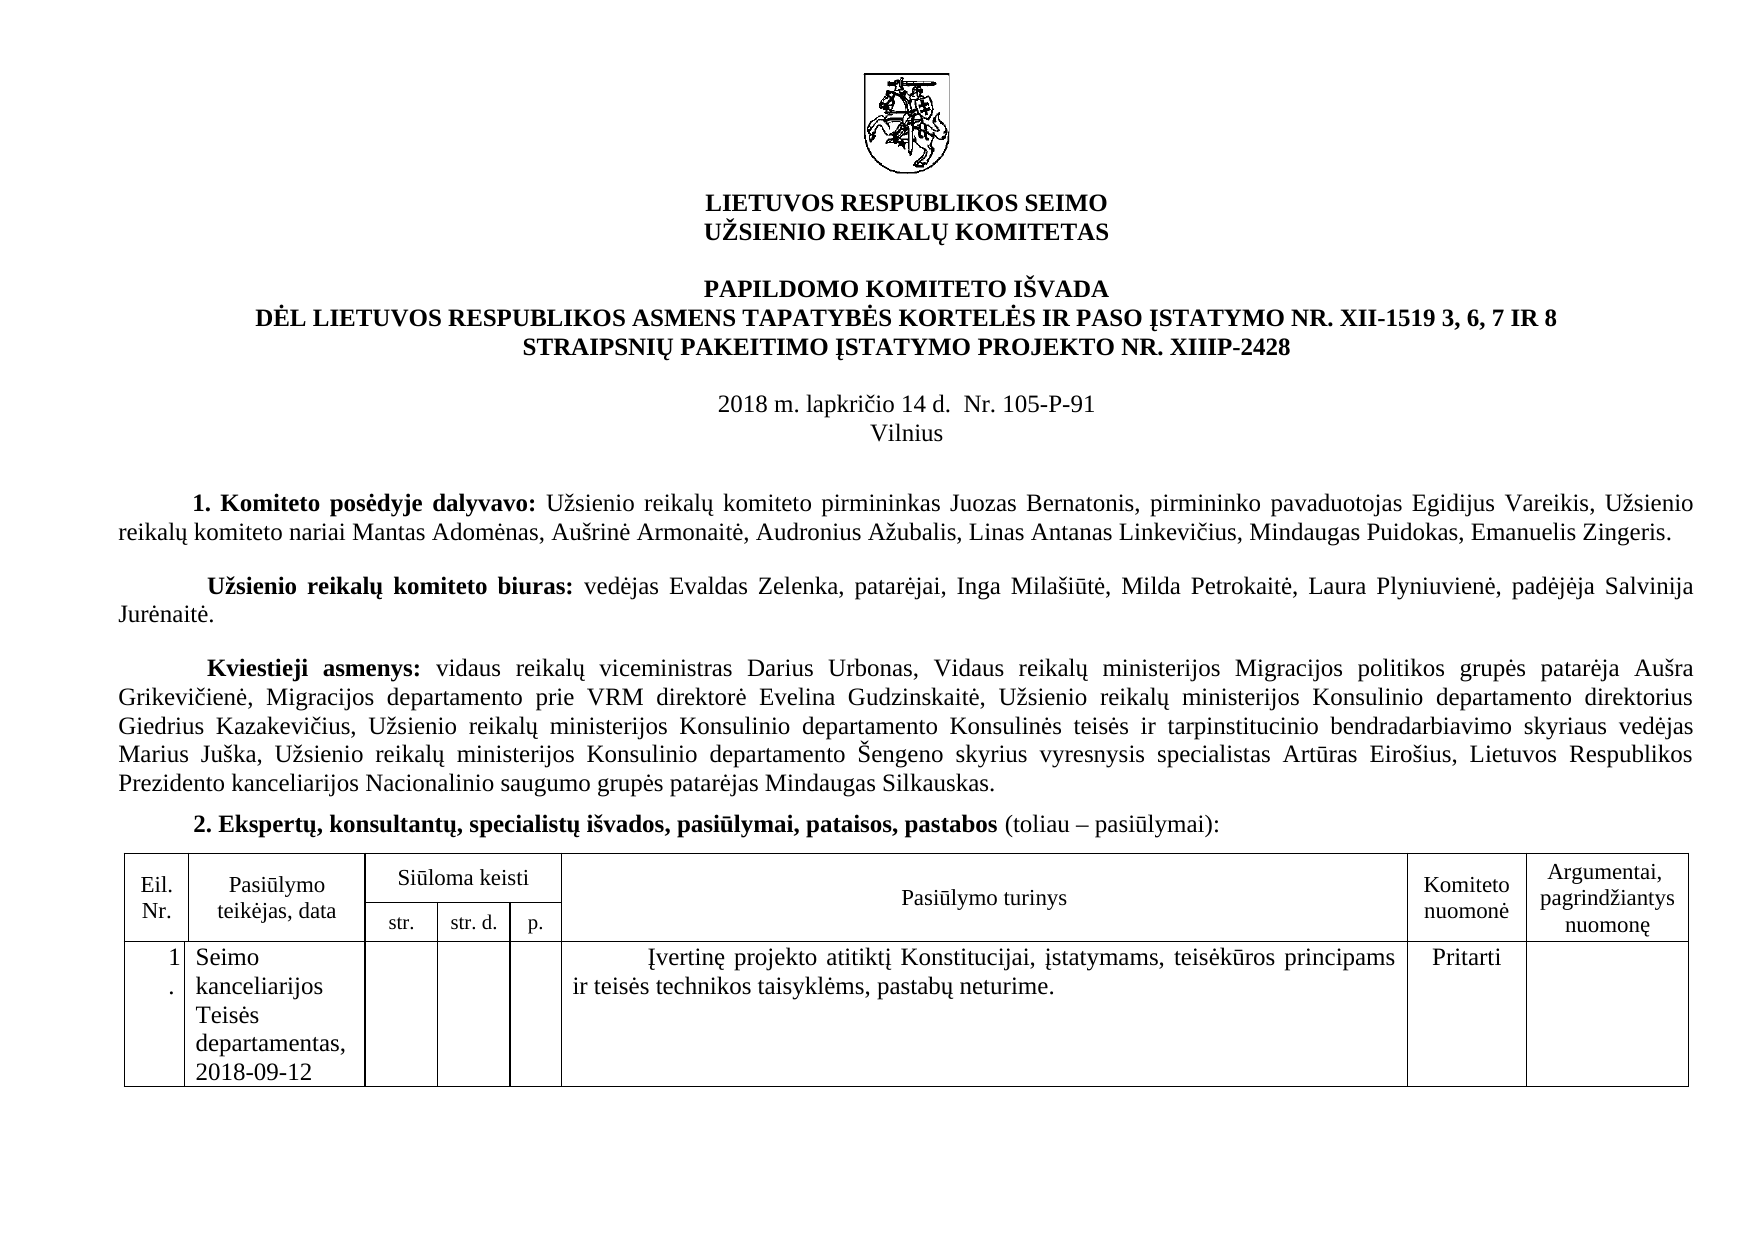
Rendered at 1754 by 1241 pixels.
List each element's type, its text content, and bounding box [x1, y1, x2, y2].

table_cell str. d. [438, 903, 509, 941]
table_cell Seimo kanceliarijos Teisės departamentas, 2018-09-12 [185, 942, 364, 1086]
table_cell Įvertinę projekto atitiktį Konstitucijai, įstatymams, teisėkūros principams ir teisės technikos taisyklėms, pastabų neturime. [562, 942, 1407, 1086]
text 2. Ekspertų, konsultantų, specialistų išvados, pasiūlymai, pataisos, pastabos (toliau – pasiūlymai): [118, 809, 1695, 838]
text LIETUVOS RESPUBLIKOS SEIMO [118, 188, 1695, 217]
table_cell p. [511, 903, 561, 941]
text Užsienio reikalų komitetas [118, 217, 1695, 246]
table_header Eil. Nr. [125, 854, 188, 941]
table_header Argumentai, pagrindžiantys nuomonę [1527, 854, 1688, 941]
text PAPILDOMO KOMITETO IŠVADA [118, 274, 1695, 303]
table_header Komiteto nuomonė [1408, 854, 1526, 941]
text Kviestieji asmenys: vidaus reikalų viceministras Darius Urbonas, Vidaus reikalų ministerijos Migracijos politikos grupės patarėja Aušra Grikevičienė, Migracijos departamento prie VRM direktorė Evelina Gudzinskaitė, Užsienio reikalų ministerijos Konsulinio departamento direktorius Giedrius Kazakevičius, Užsienio reikalų ministerijos Konsulinio departamento Konsulinės teisės ir tarpinstitucinio bendradarbiavimo skyriaus vedėjas Marius Juška, Užsienio reikalų ministerijos Konsulinio departamento Šengeno skyrius vyresnysis specialistas Artūras Eirošius, Lietuvos Respublikos Prezidento kanceliarijos Nacionalinio saugumo grupės patarėjas Mindaugas Silkauskas. [118, 653, 1695, 797]
table_cell [125, 942, 184, 1086]
table_cell [366, 942, 437, 1086]
text Vilnius [118, 418, 1695, 447]
text Užsienio reikalų komiteto biuras: vedėjas Evaldas Zelenka, patarėjai, Inga Milašiūtė, Milda Petrokaitė, Laura Plyniuvienė, padėjėja Salvinija Jurėnaitė. [118, 571, 1695, 628]
table_cell Pritarti [1408, 942, 1526, 1086]
table_cell [1527, 942, 1688, 1086]
table_cell [438, 942, 509, 1086]
table_header Pasiūlymo teikėjas, data [189, 854, 364, 941]
table_cell str. [366, 903, 437, 941]
table_header Siūloma keisti [366, 854, 561, 902]
table_header Pasiūlymo turinys [562, 854, 1407, 941]
text 1. Komiteto posėdyje dalyvavo: Užsienio reikalų komiteto pirmininkas Juozas Bernatonis, pirmininko pavaduotojas Egidijus Vareikis, Užsienio reikalų komiteto nariai Mantas Adomėnas, Aušrinė Armonaitė, Audronius Ažubalis, Linas Antanas Linkevičius, Mindaugas Puidokas, Emanuelis Zingeris. [118, 488, 1695, 546]
text 2018 m. lapkričio 14 d. Nr. 105-P-91 [118, 389, 1695, 418]
table_cell [511, 942, 561, 1086]
text DĖL LIETUVOS RESPUBLIKOS ASMENS TAPATYBĖS KORTELĖS IR PASO ĮSTATYMO NR. XII-1519 3, 6, 7 IR 8 STRAIPSNIŲ PAKEITIMO ĮSTATYMO PROJEKTO Nr. XIIIP-2428 [118, 303, 1695, 361]
